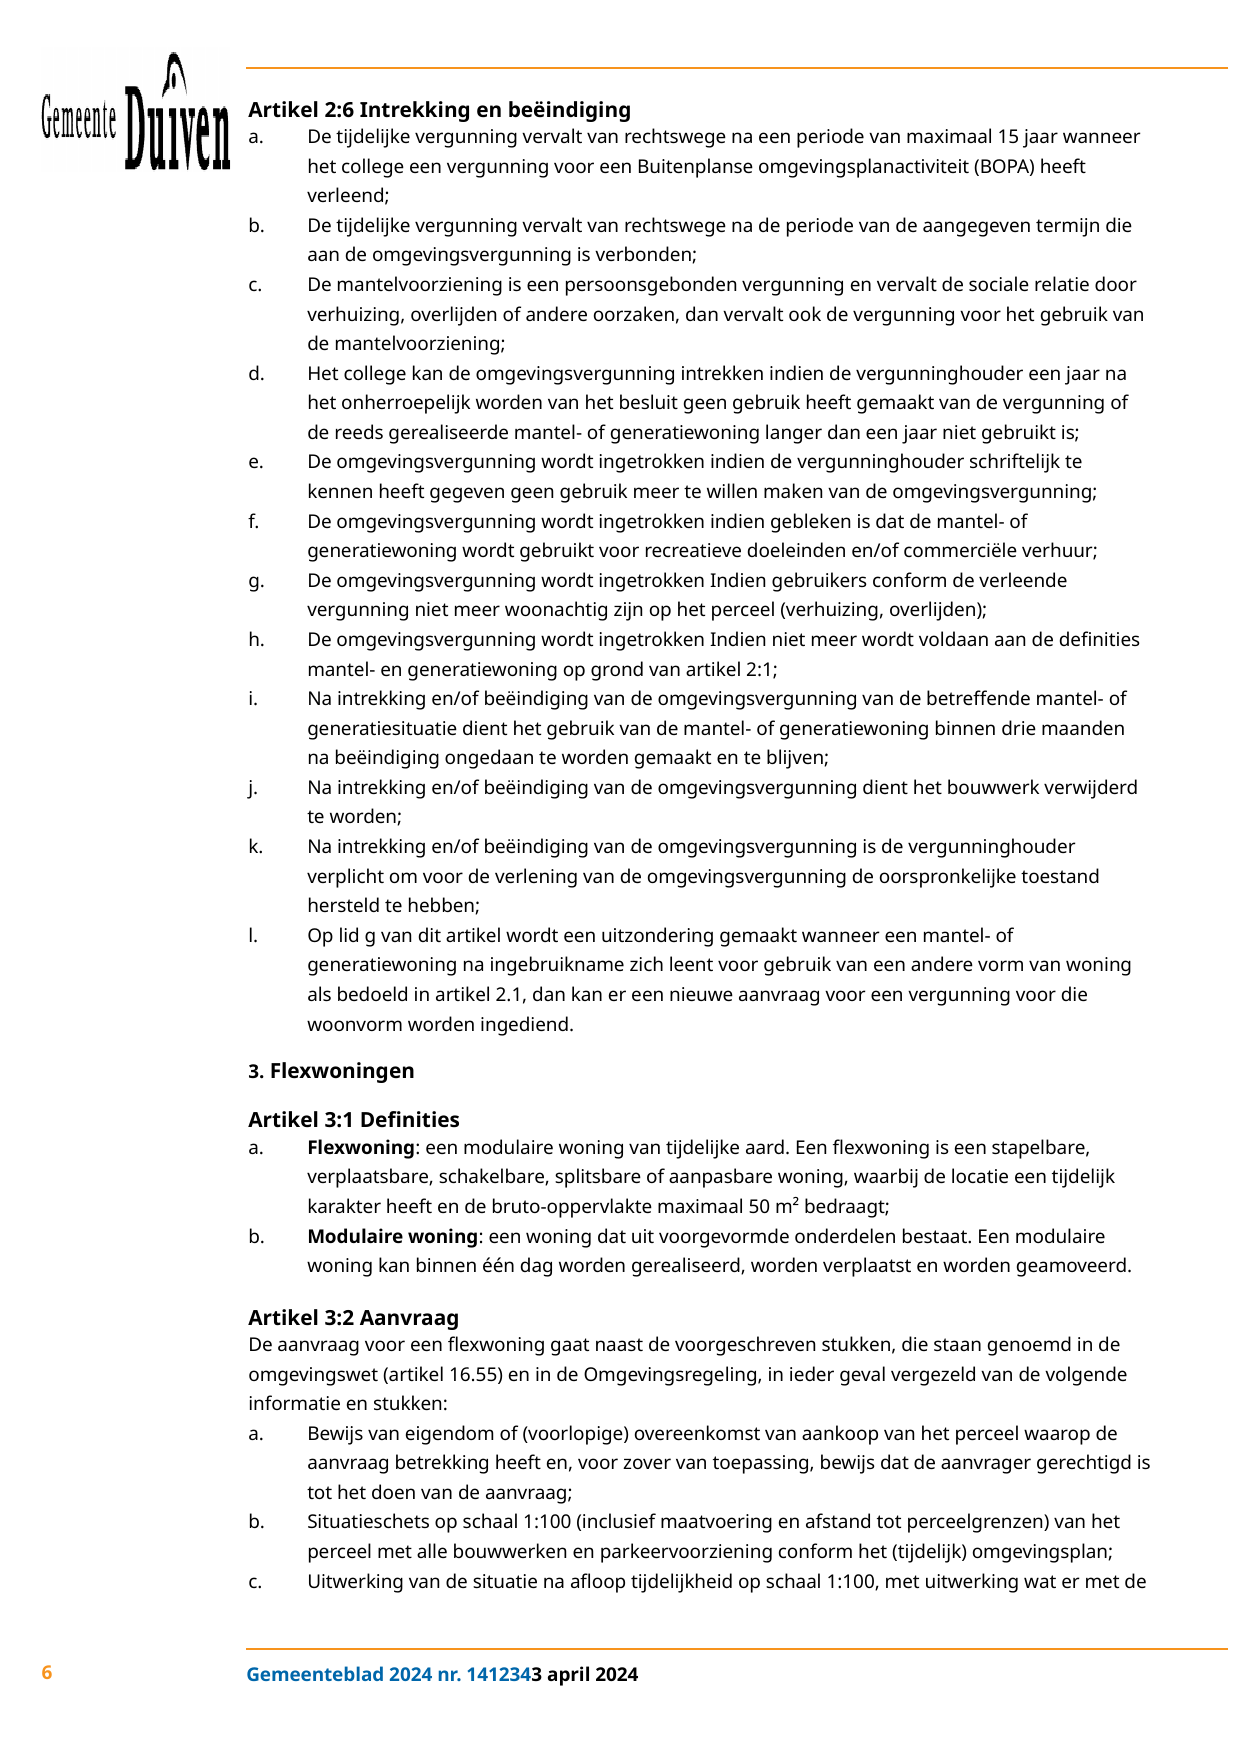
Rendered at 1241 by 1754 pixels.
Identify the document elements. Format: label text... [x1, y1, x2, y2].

list De omgevingsvergunning wordt ingetrokken Indien gebruikers conform de verleende vergunning niet meer woonachtig zijn op het perceel (verhuizing, overlijden); [248, 567, 1152, 622]
list Flexwoning: een modulaire woning van tijdelijke aard. Een flexwoning is een stapelbare, verplaatsbare, schakelbare, splitsbare of aanpasbare woning, waarbij de locatie een tijdelijk karakter heeft en de bruto-oppervlakte maximaal 50 m² bedraagt; [248, 1134, 1152, 1219]
list De omgevingsvergunning wordt ingetrokken indien de vergunninghouder schriftelijk te kennen heeft gegeven geen gebruik meer te willen maken van de omgevingsvergunning; [248, 449, 1152, 504]
text Artikel 3:1 Definities [248, 1106, 1152, 1134]
list Het college kan de omgevingsvergunning intrekken indien de vergunninghouder een jaar na het onherroepelijk worden van het besluit geen gebruik heeft gemaakt van de vergunning of de reeds gerealiseerde mantel- of generatiewoning langer dan een jaar niet gebruikt is; [248, 360, 1152, 445]
list De tijdelijke vergunning vervalt van rechtswege na de periode van de aangegeven termijn die aan de omgevingsvergunning is verbonden; [248, 212, 1152, 267]
list De omgevingsvergunning wordt ingetrokken Indien niet meer wordt voldaan aan de definities mantel- en generatiewoning op grond van artikel 2:1; [248, 626, 1152, 681]
list Situatieschets op schaal 1:100 (inclusief maatvoering en afstand tot perceelgrenzen) van het perceel met alle bouwwerken en parkeervoorziening conform het (tijdelijk) omgevingsplan; [248, 1509, 1152, 1564]
text Artikel 2:6 Intrekking en beëindiging [248, 95, 1152, 123]
list Na intrekking en/of beëindiging van de omgevingsvergunning dient het bouwwerk verwijderd te worden; [248, 774, 1152, 829]
list Bewijs van eigendom of (voorlopige) overeenkomst van aankoop van het perceel waarop de aanvraag betrekking heeft en, voor zover van toepassing, bewijs dat de aanvrager gerechtigd is tot het doen van de aanvraag; [248, 1420, 1152, 1505]
list Modulaire woning: een woning dat uit voorgevormde onderdelen bestaat. Een modulaire woning kan binnen één dag worden gerealiseerd, worden verplaatst en worden geamoveerd. [248, 1223, 1152, 1278]
text De aanvraag voor een flexwoning gaat naast de voorgeschreven stukken, die staan genoemd in de omgevingswet (artikel 16.55) en in de Omgevingsregeling, in ieder geval vergezeld van de volgende informatie en stukken: [248, 1331, 1152, 1416]
list De omgevingsvergunning wordt ingetrokken indien gebleken is dat de mantel- of generatiewoning wordt gebruikt voor recreatieve doeleinden en/of commerciële verhuur; [248, 508, 1152, 563]
text 3. Flexwoningen [248, 1056, 1152, 1085]
list De tijdelijke vergunning vervalt van rechtswege na een periode van maximaal 15 jaar wanneer het college een vergunning voor een Buitenplanse omgevingsplanactiviteit (BOPA) heeft verleend; [248, 123, 1152, 208]
picture [41, 47, 231, 172]
list Uitwerking van de situatie na afloop tijdelijkheid op schaal 1:100, met uitwerking wat er met de [248, 1568, 1152, 1594]
list De mantelvoorziening is een persoonsgebonden vergunning en vervalt de sociale relatie door verhuizing, overlijden of andere oorzaken, dan vervalt ook de vergunning voor het gebruik van de mantelvoorziening; [248, 271, 1152, 356]
list Na intrekking en/of beëindiging van de omgevingsvergunning is de vergunninghouder verplicht om voor de verlening van de omgevingsvergunning de oorspronkelijke toestand hersteld te hebben; [248, 833, 1152, 918]
list Na intrekking en/of beëindiging van de omgevingsvergunning van de betreffende mantel- of generatiesituatie dient het gebruik van de mantel- of generatiewoning binnen drie maanden na beëindiging ongedaan te worden gemaakt en te blijven; [248, 685, 1152, 770]
list Op lid g van dit artikel wordt een uitzondering gemaakt wanneer een mantel- of generatiewoning na ingebruikname zich leent voor gebruik van een andere vorm van woning als bedoeld in artikel 2.1, dan kan er een nieuwe aanvraag voor een vergunning voor die woonvorm worden ingediend. [248, 922, 1152, 1036]
text Artikel 3:2 Aanvraag [248, 1303, 1152, 1331]
